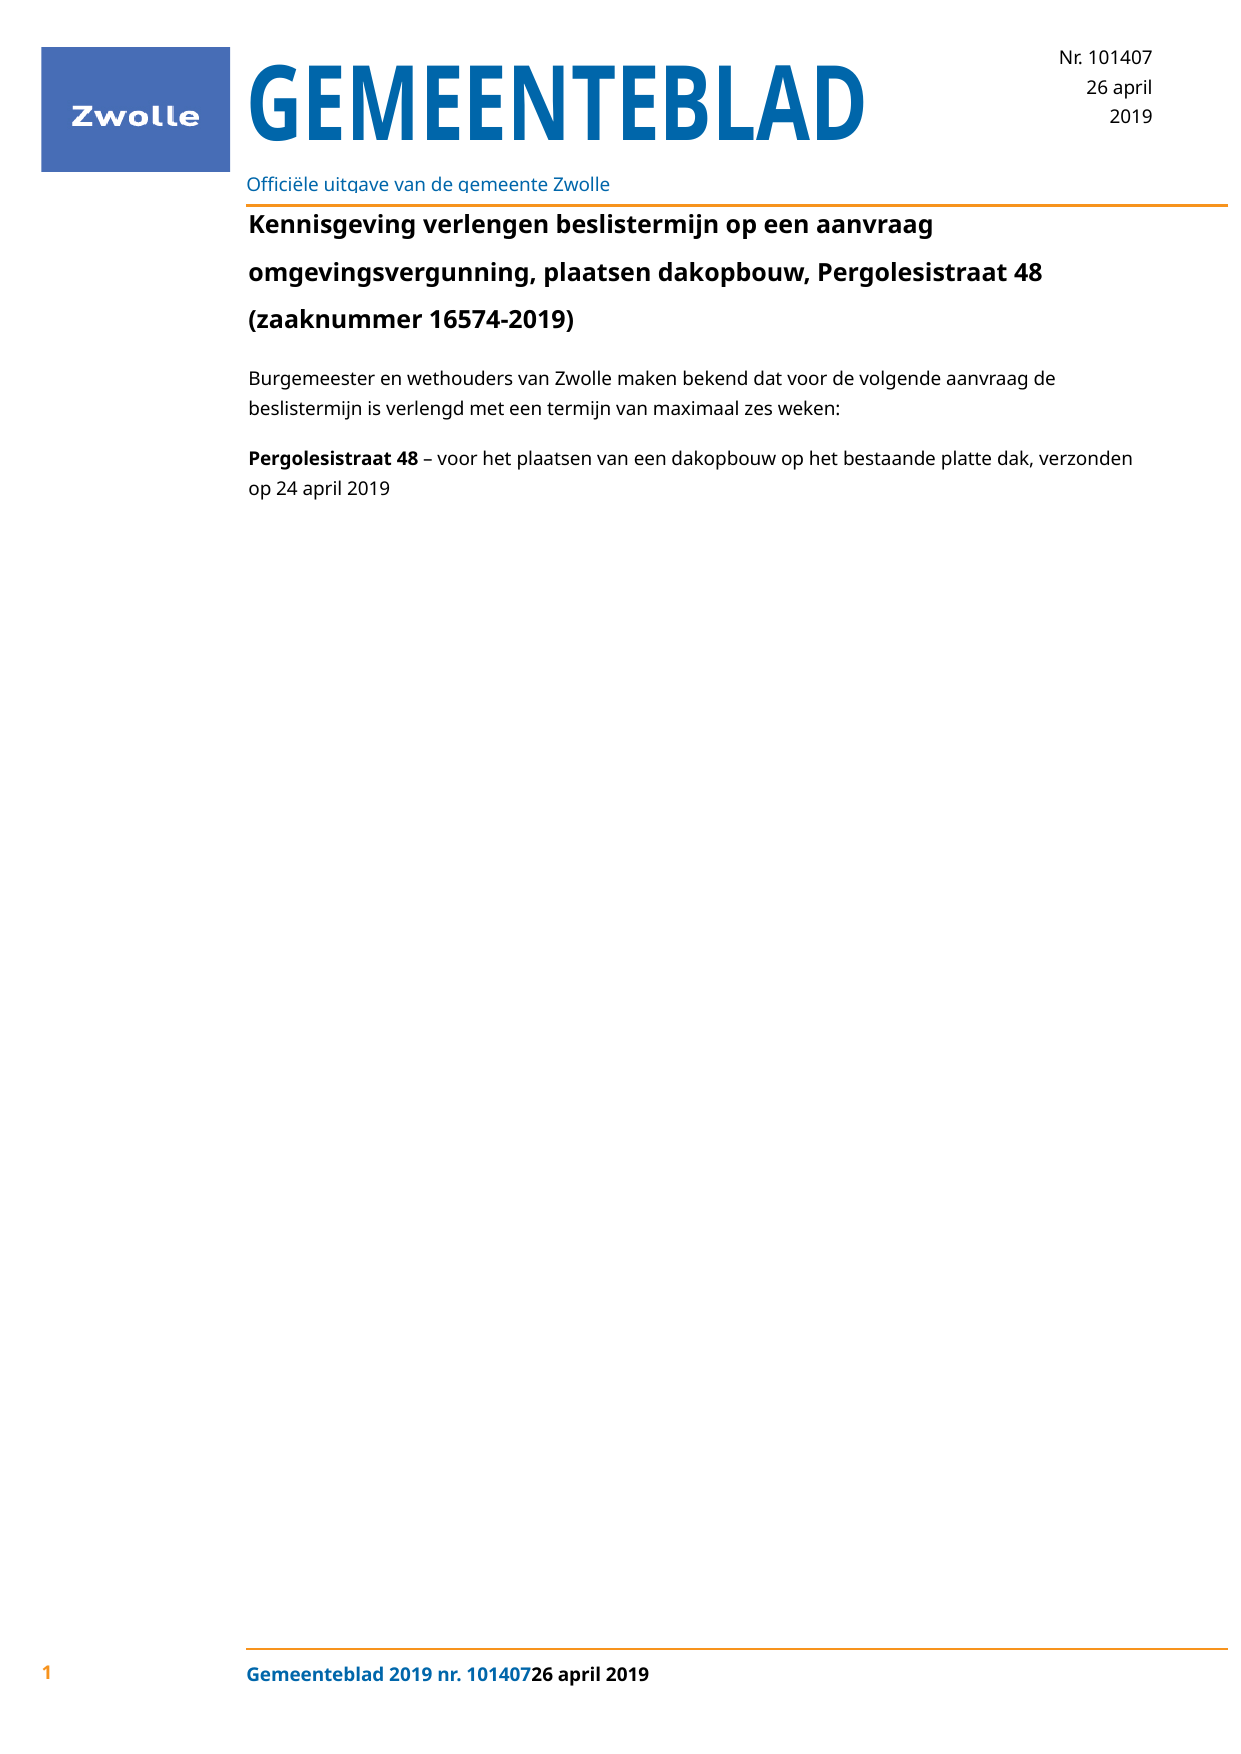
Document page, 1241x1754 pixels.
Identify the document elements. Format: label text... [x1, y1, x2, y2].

text Pergolesistraat 48 – voor het plaatsen van een dakopbouw op het bestaande platte dak, verzonden op 24 april 2019 [248, 446, 1152, 501]
text Burgemeester en wethouders van Zwolle maken bekend dat voor de volgende aanvraag de beslistermijn is verlengd met een termijn van maximaal zes weken: [248, 366, 1152, 421]
picture [41, 47, 231, 172]
text Kennisgeving verlengen beslistermijn op een aanvraag omgevingsvergunning, plaatsen dakopbouw, Pergolesistraat 48 (zaaknummer 16574-2019) [248, 207, 1152, 336]
